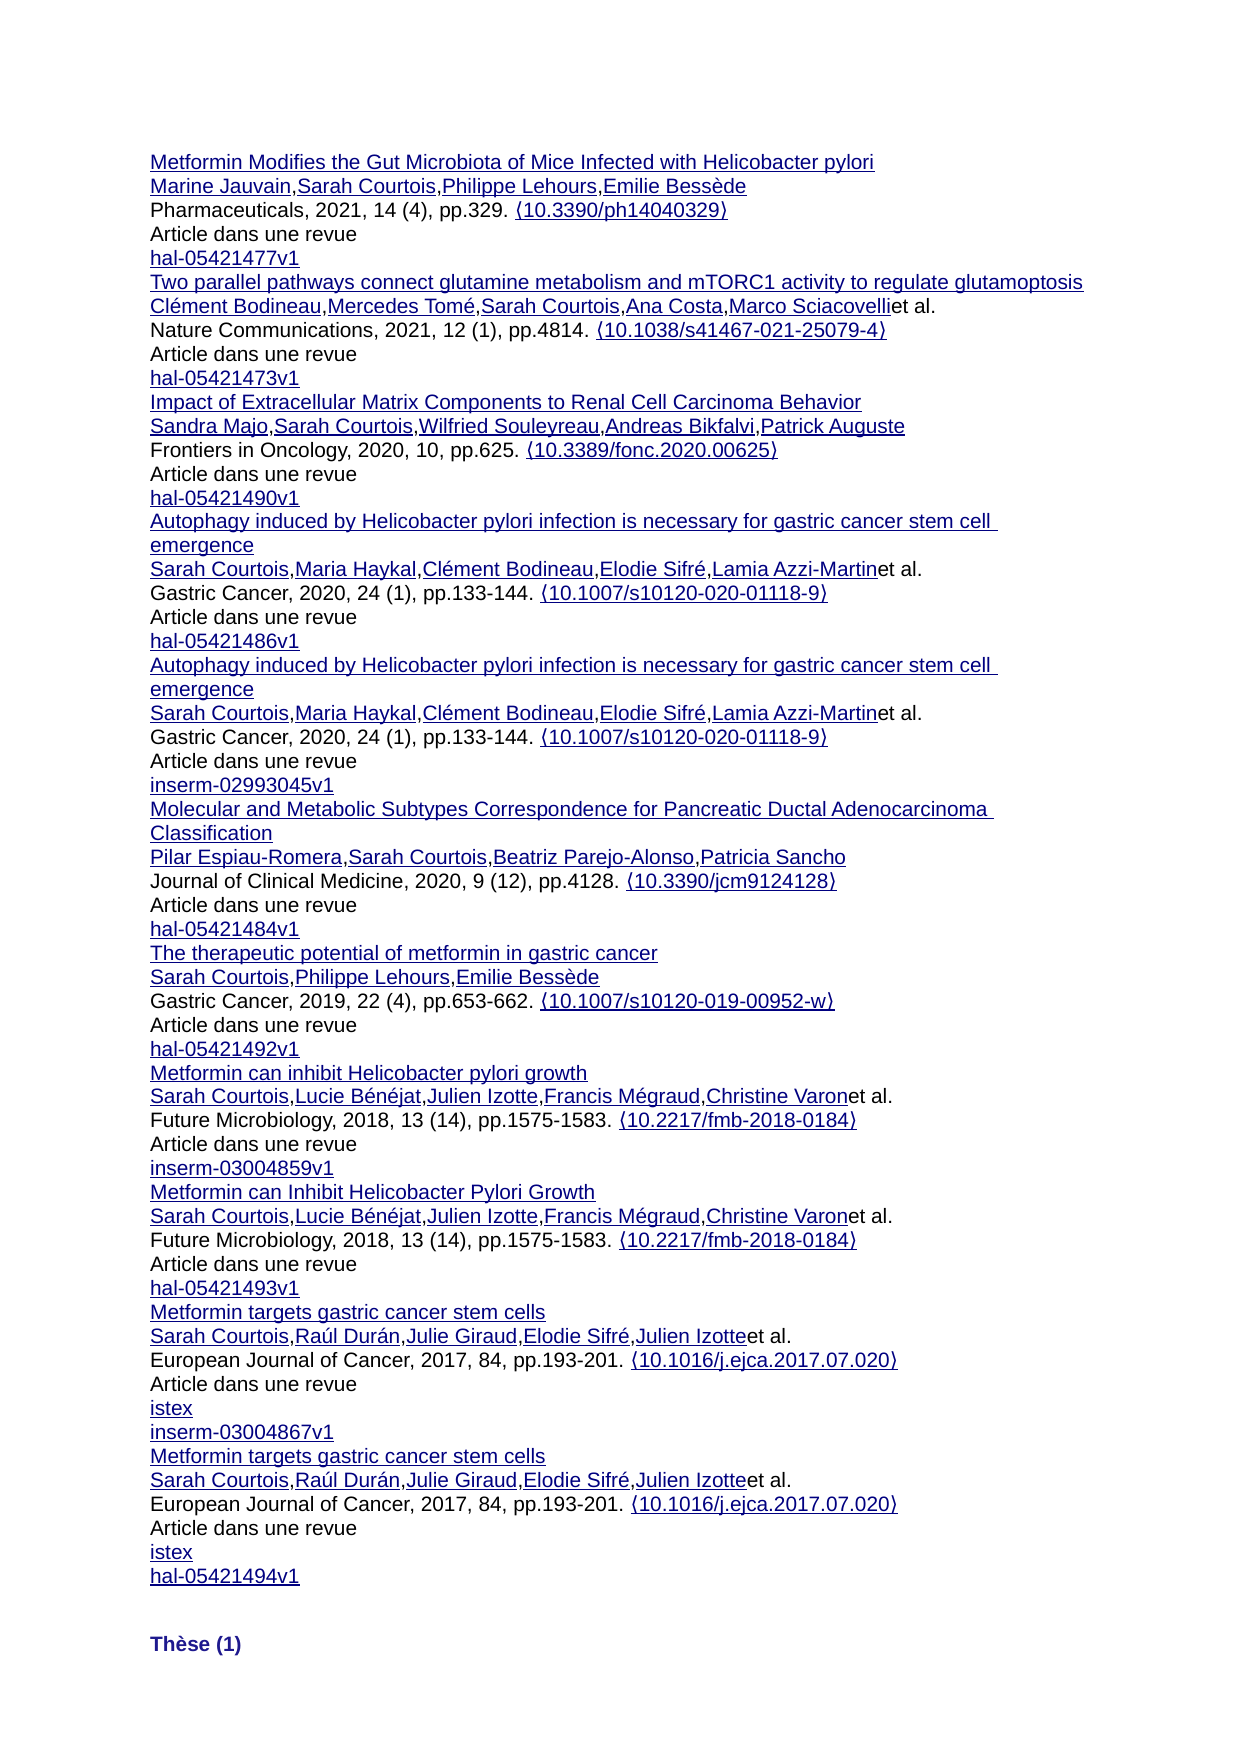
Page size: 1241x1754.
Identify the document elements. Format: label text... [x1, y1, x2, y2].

table_cell Metformin Modifies the Gut Microbiota of Mice Infected with Helicobacter pylori Marine Jauvain,Sarah Courtois,Philippe Lehours,Emilie Bessède Pharmaceuticals, 2021, 14 (4), pp.329. ⟨10.3390/ph14040329⟩ Article dans une revue hal-05421477v1 [150, 150, 1090, 270]
table_cell Autophagy induced by Helicobacter pylori infection is necessary for gastric cancer stem cell emergence Sarah Courtois,Maria Haykal,Clément Bodineau,Elodie Sifré,Lamia Azzi-Martinet al. Gastric Cancer, 2020, 24 (1), pp.133-144. ⟨10.1007/s10120-020-01118-9⟩ Article dans une revue inserm-02993045v1 [150, 653, 1090, 797]
table_cell Molecular and Metabolic Subtypes Correspondence for Pancreatic Ductal Adenocarcinoma Classification Pilar Espiau-Romera,Sarah Courtois,Beatriz Parejo-Alonso,Patricia Sancho Journal of Clinical Medicine, 2020, 9 (12), pp.4128. ⟨10.3390/jcm9124128⟩ Article dans une revue hal-05421484v1 [150, 797, 1090, 941]
table_cell Metformin targets gastric cancer stem cells Sarah Courtois,Raúl Durán,Julie Giraud,Elodie Sifré,Julien Izotteet al. European Journal of Cancer, 2017, 84, pp.193-201. ⟨10.1016/j.ejca.2017.07.020⟩ Article dans une revue istex hal-05421494v1 [150, 1444, 1090, 1587]
table_cell Metformin can Inhibit Helicobacter Pylori Growth Sarah Courtois,Lucie Bénéjat,Julien Izotte,Francis Mégraud,Christine Varonet al. Future Microbiology, 2018, 13 (14), pp.1575-1583. ⟨10.2217/fmb-2018-0184⟩ Article dans une revue hal-05421493v1 [150, 1180, 1090, 1300]
table_cell Metformin targets gastric cancer stem cells Sarah Courtois,Raúl Durán,Julie Giraud,Elodie Sifré,Julien Izotteet al. European Journal of Cancer, 2017, 84, pp.193-201. ⟨10.1016/j.ejca.2017.07.020⟩ Article dans une revue istex inserm-03004867v1 [150, 1300, 1090, 1444]
table_cell The therapeutic potential of metformin in gastric cancer Sarah Courtois,Philippe Lehours,Emilie Bessède Gastric Cancer, 2019, 22 (4), pp.653-662. ⟨10.1007/s10120-019-00952-w⟩ Article dans une revue hal-05421492v1 [150, 941, 1090, 1060]
table_cell Two parallel pathways connect glutamine metabolism and mTORC1 activity to regulate glutamoptosis Clément Bodineau,Mercedes Tomé,Sarah Courtois,Ana Costa,Marco Sciacovelliet al. Nature Communications, 2021, 12 (1), pp.4814. ⟨10.1038/s41467-021-25079-4⟩ Article dans une revue hal-05421473v1 [150, 270, 1090, 389]
table_cell Impact of Extracellular Matrix Components to Renal Cell Carcinoma Behavior Sandra Majo,Sarah Courtois,Wilfried Souleyreau,Andreas Bikfalvi,Patrick Auguste Frontiers in Oncology, 2020, 10, pp.625. ⟨10.3389/fonc.2020.00625⟩ Article dans une revue hal-05421490v1 [150, 390, 1090, 509]
subtitle Thèse (1) [150, 1632, 1090, 1656]
table_cell Metformin can inhibit Helicobacter pylori growth Sarah Courtois,Lucie Bénéjat,Julien Izotte,Francis Mégraud,Christine Varonet al. Future Microbiology, 2018, 13 (14), pp.1575-1583. ⟨10.2217/fmb-2018-0184⟩ Article dans une revue inserm-03004859v1 [150, 1060, 1090, 1180]
table_cell Autophagy induced by Helicobacter pylori infection is necessary for gastric cancer stem cell emergence Sarah Courtois,Maria Haykal,Clément Bodineau,Elodie Sifré,Lamia Azzi-Martinet al. Gastric Cancer, 2020, 24 (1), pp.133-144. ⟨10.1007/s10120-020-01118-9⟩ Article dans une revue hal-05421486v1 [150, 509, 1090, 653]
